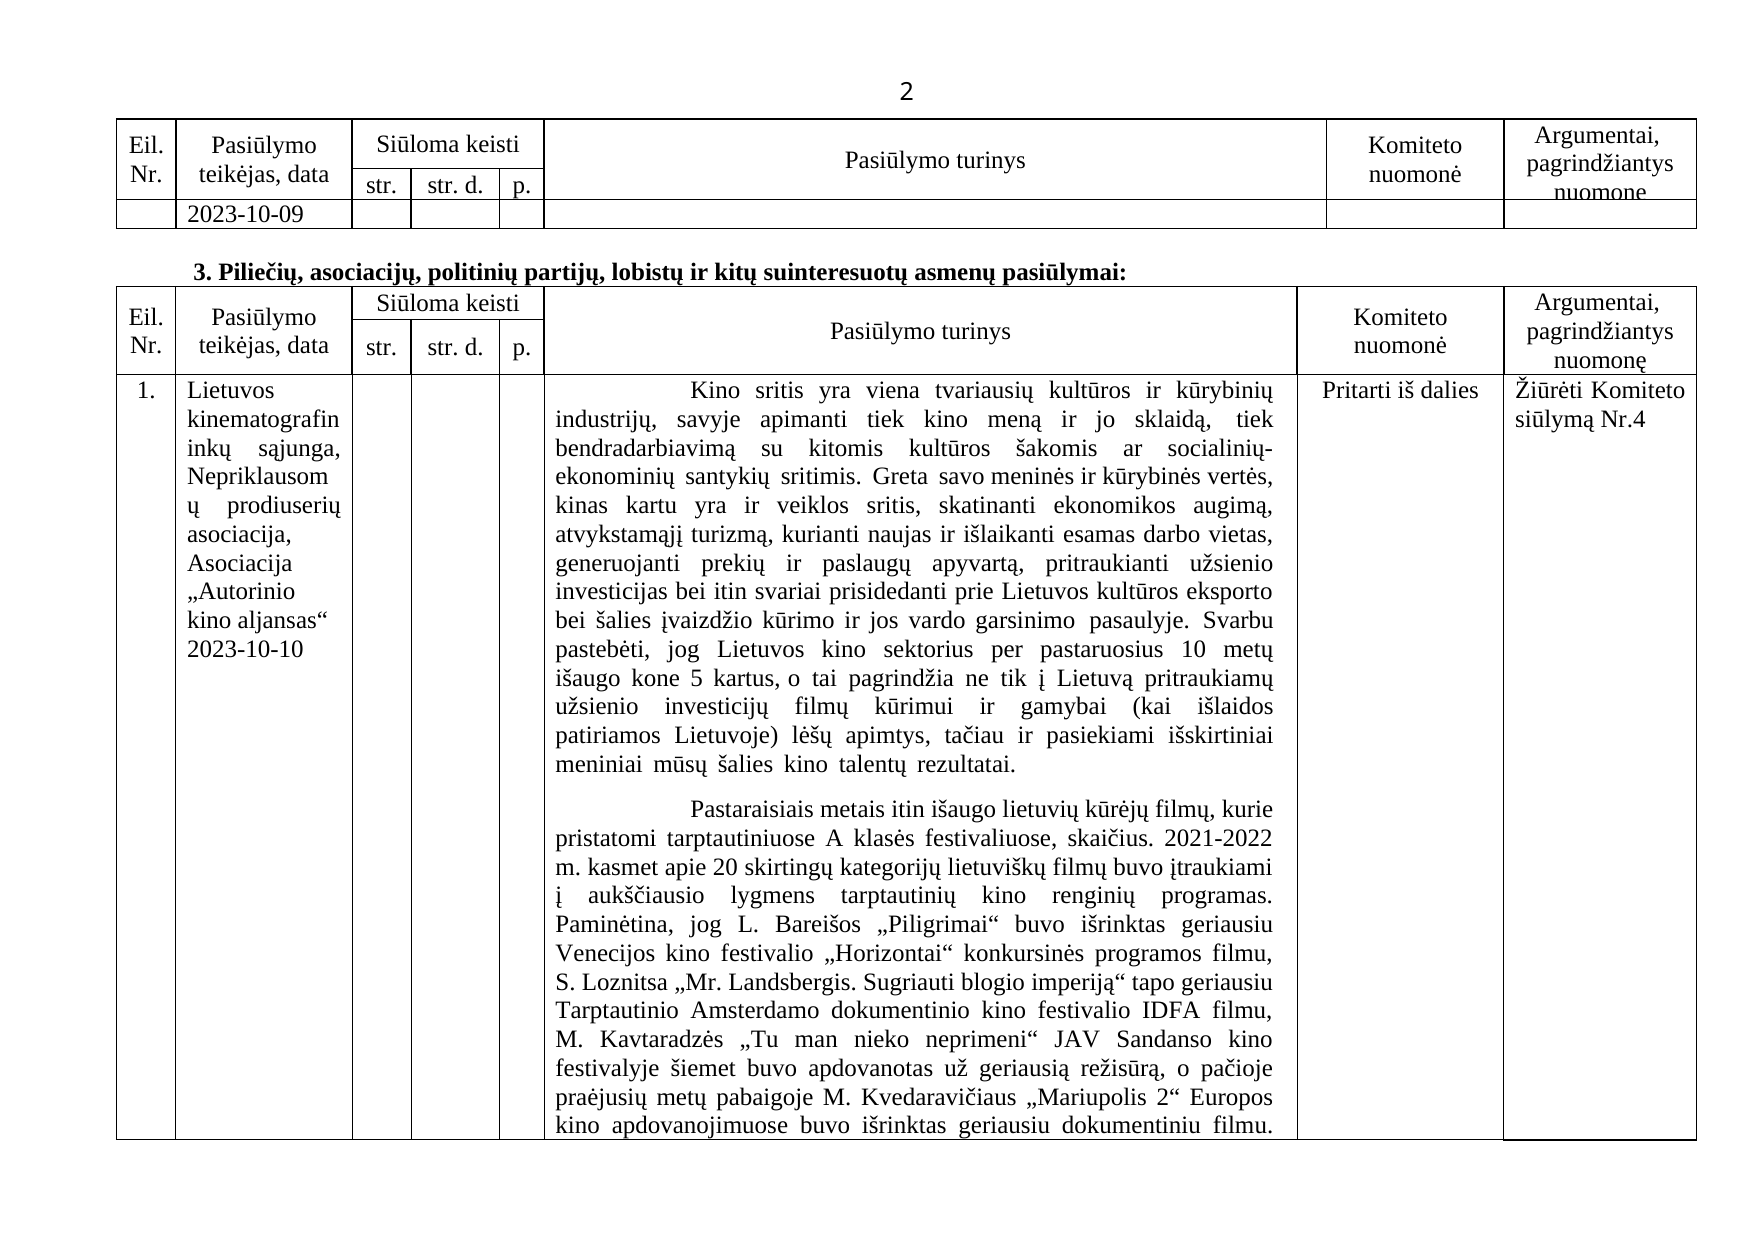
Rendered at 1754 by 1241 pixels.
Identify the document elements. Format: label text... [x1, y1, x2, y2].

table_header Pasiūlymo teikėjas, data [177, 120, 351, 198]
table_cell [1505, 200, 1696, 228]
table_header Siūloma keisti [353, 287, 543, 319]
table_cell [412, 200, 499, 228]
table_cell p. [500, 169, 543, 198]
table_cell str. d. [412, 320, 499, 373]
table_cell [117, 200, 175, 228]
table_header Pasiūlymo turinys [545, 120, 1326, 198]
table_header Komiteto nuomonė [1327, 120, 1503, 198]
table_cell [545, 200, 1326, 228]
table_cell str. [353, 169, 410, 198]
table_header Pasiūlymo teikėjas, data [176, 287, 351, 373]
table_header Argumentai, pagrindžiantys nuomonę [1505, 287, 1696, 373]
table_cell [353, 375, 411, 1139]
table_cell Žiūrėti Komiteto siūlymą Nr.4 [1504, 375, 1696, 1139]
table_cell str. [353, 320, 410, 373]
table_cell Lietuvos kinematografininkų sąjunga, Nepriklausomų prodiuserių asociacija, Asociacija „Autorinio kino aljansas“ 2023-10-10 [176, 375, 352, 1139]
table_cell [1327, 200, 1503, 228]
table_header Argumentai, pagrindžiantys nuomonę [1505, 120, 1696, 198]
table_cell [500, 375, 544, 1139]
table_cell Kino sritis yra viena tvariausių kultūros ir kūrybinių industrijų, savyje apimanti tiek kino meną ir jo sklaidą, tiek bendradarbiavimą su kitomis kultūros šakomis ar socialinių-ekonominių santykių sritimis. Greta savo meninės ir kūrybinės vertės, kinas kartu yra ir veiklos sritis, skatinanti ekonomikos augimą, atvykstamąjį turizmą, kurianti naujas ir išlaikanti esamas darbo vietas, generuojanti prekių ir paslaugų apyvartą, pritraukianti užsienio investicijas bei itin svariai prisidedanti prie Lietuvos kultūros eksporto bei šalies įvaizdžio kūrimo ir jos vardo garsinimo pasaulyje. Svarbu pastebėti, jog Lietuvos kino sektorius per pastaruosius 10 metų išaugo kone 5 kartus, o tai pagrindžia ne tik į Lietuvą pritraukiamų užsienio investicijų filmų kūrimui ir gamybai (kai išlaidos patiriamos Lietuvoje) lėšų apimtys, tačiau ir pasiekiami išskirtiniai meniniai mūsų šalies kino talentų rezultatai. Pastaraisiais metais itin išaugo lietuvių kūrėjų filmų, kurie pristatomi tarptautiniuose A klasės festivaliuose, skaičius. 2021-2022 m. kasmet apie 20 skirtingų kategorijų lietuviškų filmų buvo įtraukiami į aukščiausio lygmens tarptautinių kino renginių programas. Paminėtina, jog L. Bareišos „Piligrimai“ buvo išrinktas geriausiu Venecijos kino festivalio „Horizontai“ konkursinės programos filmu, S. Loznitsa „Mr. Landsbergis. Sugriauti blogio imperiją“ tapo geriausiu Tarptautinio Amsterdamo dokumentinio kino festivalio IDFA filmu, M. Kavtaradzės „Tu man nieko neprimeni“ JAV Sandanso kino festivalyje šiemet buvo apdovanotas už geriausią režisūrą, o pačioje praėjusių metų pabaigoje M. Kvedaravičiaus „Mariupolis 2“ Europos kino apdovanojimuose buvo išrinktas geriausiu dokumentiniu filmu. [545, 375, 1297, 1139]
table_cell 1. [117, 375, 175, 1139]
table_cell 2023-10-09 [177, 200, 351, 228]
table_cell p. [500, 320, 543, 373]
table_header Eil. Nr. [117, 120, 175, 198]
table_cell Pritarti iš dalies [1298, 375, 1503, 1139]
table_header Komiteto nuomonė [1298, 287, 1503, 373]
table_header Pasiūlymo turinys [545, 287, 1296, 373]
subtitle 3. Piliečių, asociacijų, politinių partijų, lobistų ir kitų suinteresuotų asmenų pasiūlymai: [118, 257, 1695, 286]
table_cell [353, 200, 410, 228]
table_cell [500, 200, 543, 228]
table_cell str. d. [412, 169, 499, 198]
table_header Siūloma keisti [353, 120, 543, 168]
table_cell [412, 375, 499, 1139]
table_header Eil. Nr. [117, 287, 175, 373]
